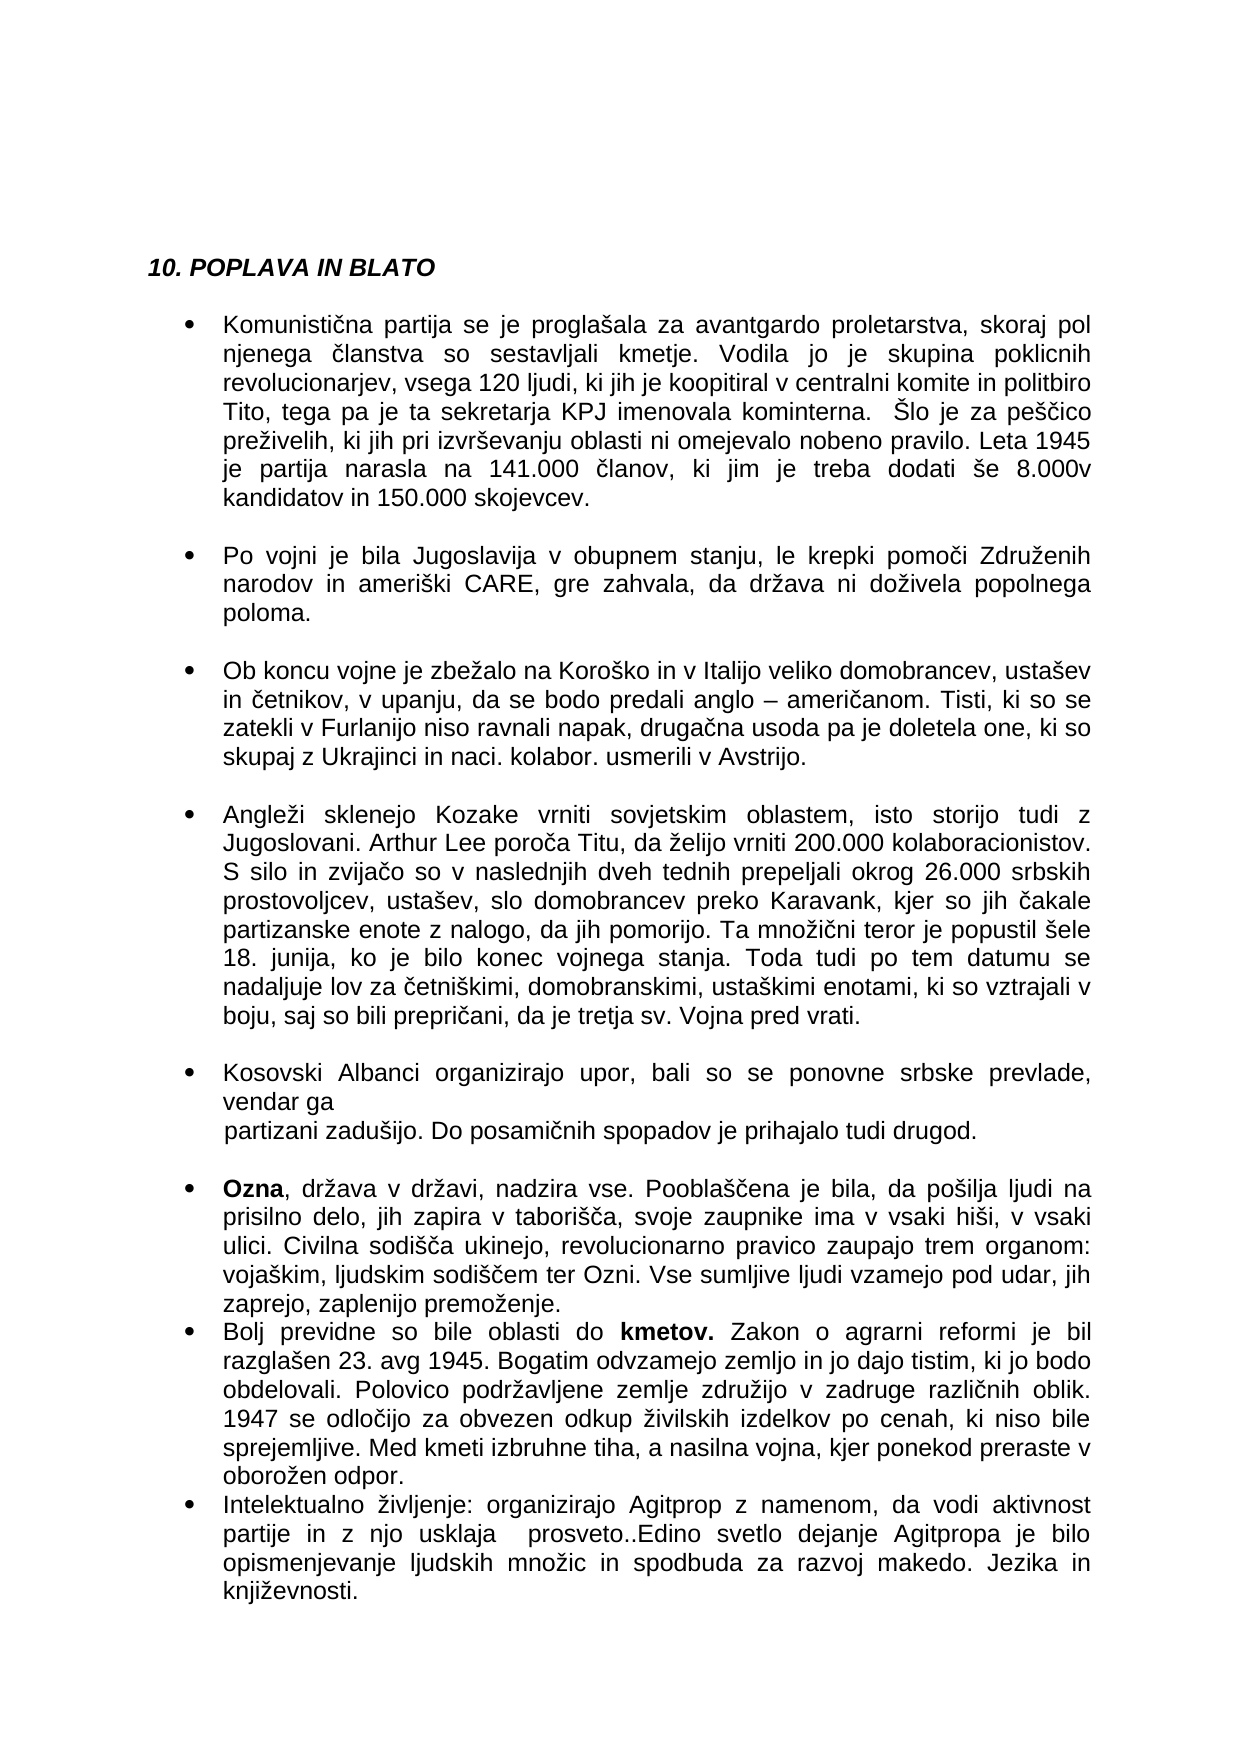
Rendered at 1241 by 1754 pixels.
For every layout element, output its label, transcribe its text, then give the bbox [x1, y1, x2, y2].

text 10. POPLAVA IN BLATO [148, 253, 1093, 282]
list Komunistična partija se je proglašala za avantgardo proletarstva, skoraj pol njenega članstva so sestavljali kmetje. Vodila jo je skupina poklicnih revolucionarjev, vsega 120 ljudi, ki jih je koopitiral v centralni komite in politbiro Tito, tega pa je ta sekretarja KPJ imenovala kominterna. Šlo je za peščico preživelih, ki jih pri izvrševanju oblasti ni omejevalo nobeno pravilo. Leta 1945 je partija narasla na 141.000 članov, ki jim je treba dodati še 8.000v kandidatov in 150.000 skojevcev. [185, 311, 1093, 512]
list Kosovski Albanci organizirajo upor, bali so se ponovne srbske prevlade, vendar ga [185, 1058, 1093, 1116]
list Po vojni je bila Jugoslavija v obupnem stanju, le krepki pomoči Združenih narodov in ameriški CARE, gre zahvala, da država ni doživela popolnega poloma. [185, 541, 1093, 627]
list Ozna, država v državi, nadzira vse. Pooblaščena je bila, da pošilja ljudi na prisilno delo, jih zapira v taborišča, svoje zaupnike ima v vsaki hiši, v vsaki ulici. Civilna sodišča ukinejo, revolucionarno pravico zaupajo trem organom: vojaškim, ljudskim sodiščem ter Ozni. Vse sumljive ljudi vzamejo pod udar, jih zaprejo, zaplenijo premoženje. [185, 1173, 1093, 1317]
list Angleži sklenejo Kozake vrniti sovjetskim oblastem, isto storijo tudi z Jugoslovani. Arthur Lee poroča Titu, da želijo vrniti 200.000 kolaboracionistov. S silo in zvijačo so v naslednjih dveh tednih prepeljali okrog 26.000 srbskih prostovoljcev, ustašev, slo domobrancev preko Karavank, kjer so jih čakale partizanske enote z nalogo, da jih pomorijo. Ta množični teror je popustil šele 18. junija, ko je bilo konec vojnega stanja. Toda tudi po tem datumu se nadaljuje lov za četniškimi, domobranskimi, ustaškimi enotami, ki so vztrajali v boju, saj so bili prepričani, da je tretja sv. Vojna pred vrati. [185, 799, 1093, 1030]
list Ob koncu vojne je zbežalo na Koroško in v Italijo veliko domobrancev, ustašev in četnikov, v upanju, da se bodo predali anglo – američanom. Tisti, ki so se zatekli v Furlanijo niso ravnali napak, drugačna usoda pa je doletela one, ki so skupaj z Ukrajinci in naci. kolabor. usmerili v Avstrijo. [185, 656, 1093, 771]
text partizani zadušijo. Do posamičnih spopadov je prihajalo tudi drugod. [148, 1116, 1093, 1145]
list Intelektualno življenje: organizirajo Agitprop z namenom, da vodi aktivnost partije in z njo usklaja prosveto..Edino svetlo dejanje Agitpropa je bilo opismenjevanje ljudskih množic in spodbuda za razvoj makedo. Jezika in književnosti. [185, 1490, 1093, 1605]
list Bolj previdne so bile oblasti do kmetov. Zakon o agrarni reformi je bil razglašen 23. avg 1945. Bogatim odvzamejo zemljo in jo dajo tistim, ki jo bodo obdelovali. Polovico podržavljene zemlje združijo v zadruge različnih oblik. 1947 se odločijo za obvezen odkup živilskih izdelkov po cenah, ki niso bile sprejemljive. Med kmeti izbruhne tiha, a nasilna vojna, kjer ponekod preraste v oborožen odpor. [185, 1317, 1093, 1490]
